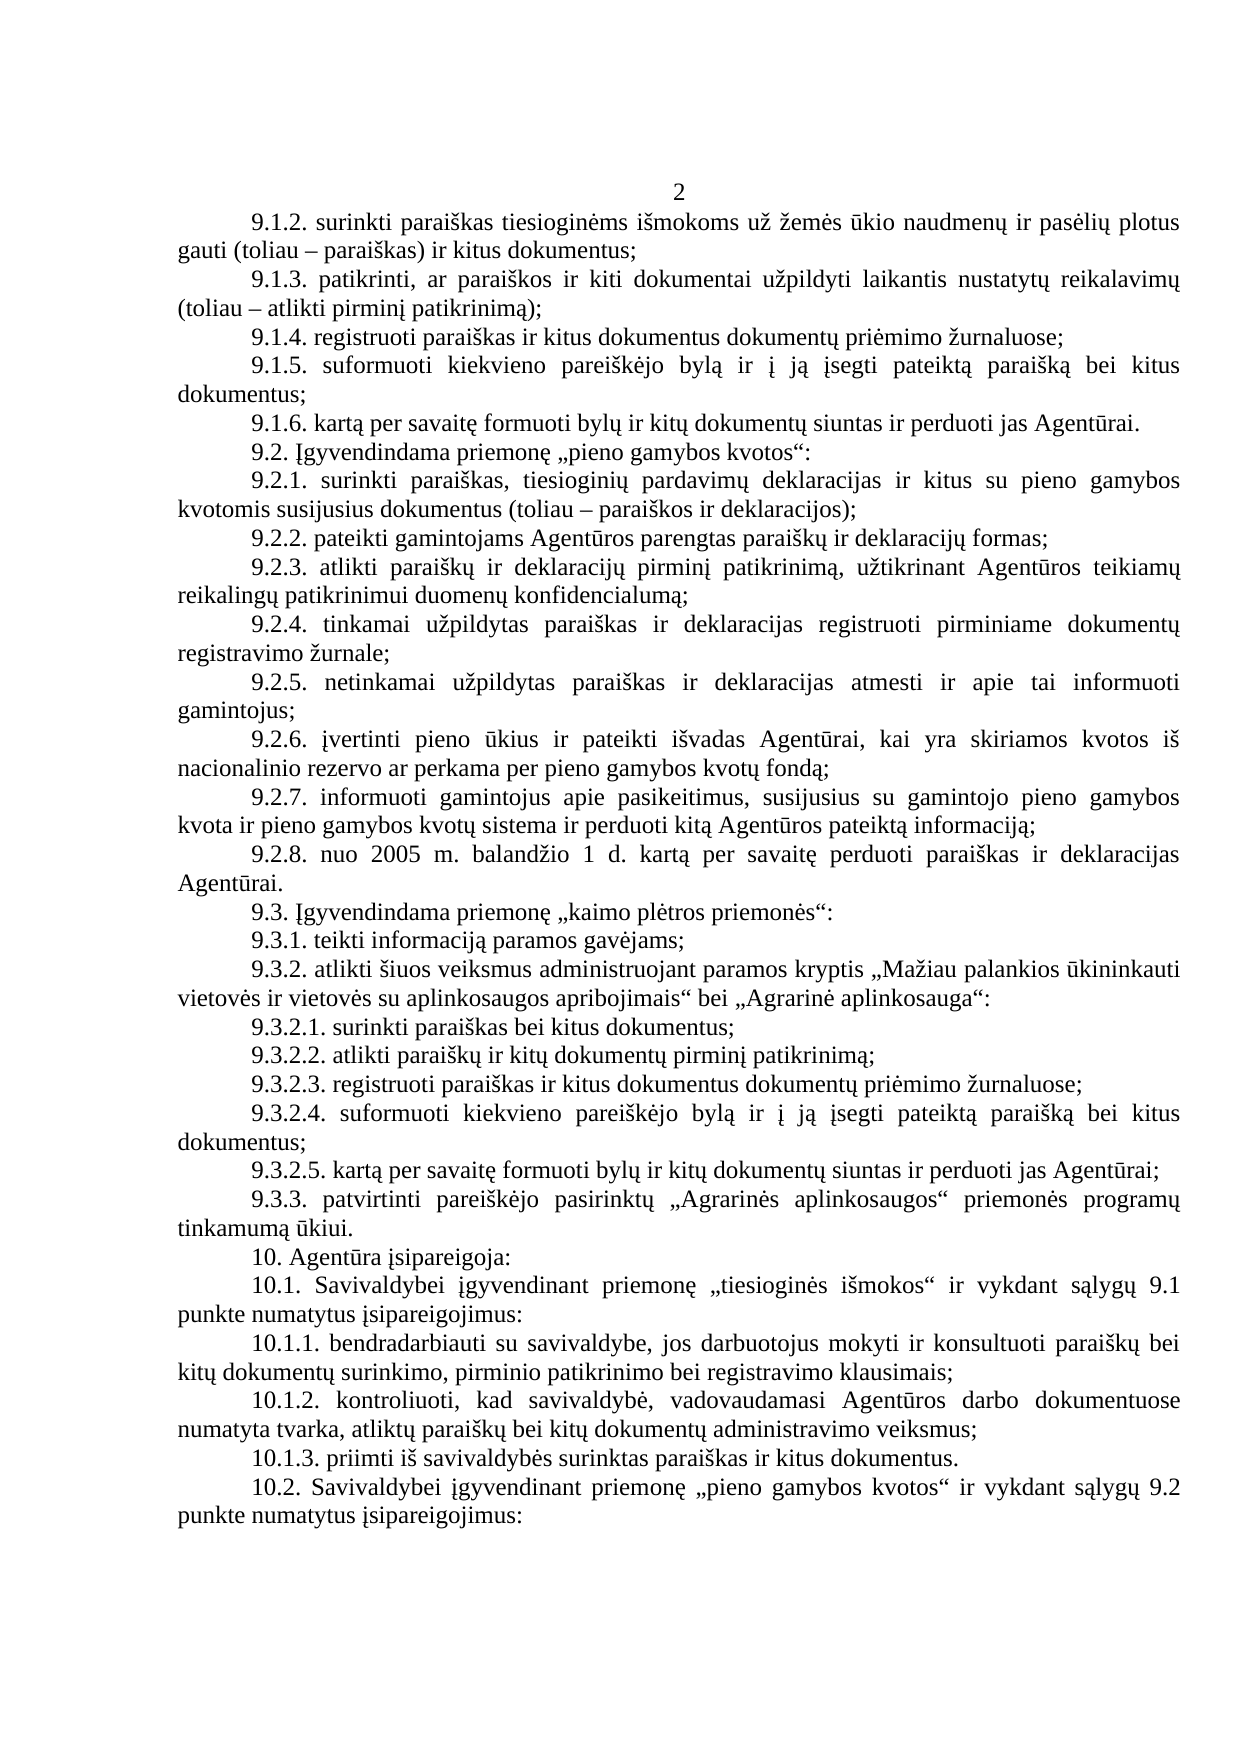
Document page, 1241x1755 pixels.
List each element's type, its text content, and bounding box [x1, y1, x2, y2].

text 9.2.1. surinkti paraiškas, tiesioginių pardavimų deklaracijas ir kitus su pieno gamybos kvotomis susijusius dokumentus (toliau – paraiškos ir deklaracijos); [177, 465, 1181, 523]
text 10. Agentūra įsipareigoja: [177, 1242, 1181, 1270]
text 10.2. Savivaldybei įgyvendinant priemonę „pieno gamybos kvotos“ ir vykdant sąlygų 9.2 punkte numatytus įsipareigojimus: [177, 1472, 1181, 1529]
text 9.1.6. kartą per savaitę formuoti bylų ir kitų dokumentų siuntas ir perduoti jas Agentūrai. [177, 408, 1181, 437]
text 9.2. Įgyvendindama priemonę „pieno gamybos kvotos“: [177, 437, 1181, 465]
text 9.3.1. teikti informaciją paramos gavėjams; [177, 925, 1181, 954]
text 9.1.5. suformuoti kiekvieno pareiškėjo bylą ir į ją įsegti pateiktą paraišką bei kitus dokumentus; [177, 350, 1181, 408]
text 9.1.4. registruoti paraiškas ir kitus dokumentus dokumentų priėmimo žurnaluose; [177, 322, 1181, 350]
text 9.2.2. pateikti gamintojams Agentūros parengtas paraiškų ir deklaracijų formas; [177, 523, 1181, 552]
text 10.1.3. priimti iš savivaldybės surinktas paraiškas ir kitus dokumentus. [177, 1443, 1181, 1472]
text 9.3.2.2. atlikti paraiškų ir kitų dokumentų pirminį patikrinimą; [177, 1040, 1181, 1069]
text 9.3.3. patvirtinti pareiškėjo pasirinktų „Agrarinės aplinkosaugos“ priemonės programų tinkamumą ūkiui. [177, 1184, 1181, 1242]
text 9.2.3. atlikti paraiškų ir deklaracijų pirminį patikrinimą, užtikrinant Agentūros teikiamų reikalingų patikrinimui duomenų konfidencialumą; [177, 552, 1181, 609]
text 9.2.6. įvertinti pieno ūkius ir pateikti išvadas Agentūrai, kai yra skiriamos kvotos iš nacionalinio rezervo ar perkama per pieno gamybos kvotų fondą; [177, 724, 1181, 782]
text 10.1. Savivaldybei įgyvendinant priemonę „tiesioginės išmokos“ ir vykdant sąlygų 9.1 punkte numatytus įsipareigojimus: [177, 1270, 1181, 1328]
text 9.2.5. netinkamai užpildytas paraiškas ir deklaracijas atmesti ir apie tai informuoti gamintojus; [177, 667, 1181, 724]
text 9.2.8. nuo 2005 m. balandžio 1 d. kartą per savaitę perduoti paraiškas ir deklaracijas Agentūrai. [177, 839, 1181, 897]
text 9.3.2.4. suformuoti kiekvieno pareiškėjo bylą ir į ją įsegti pateiktą paraišką bei kitus dokumentus; [177, 1098, 1181, 1155]
text 9.2.4. tinkamai užpildytas paraiškas ir deklaracijas registruoti pirminiame dokumentų registravimo žurnale; [177, 609, 1181, 667]
text 9.3.2.1. surinkti paraiškas bei kitus dokumentus; [177, 1012, 1181, 1040]
text 9.3. Įgyvendindama priemonę „kaimo plėtros priemonės“: [177, 897, 1181, 925]
text 9.3.2.3. registruoti paraiškas ir kitus dokumentus dokumentų priėmimo žurnaluose; [177, 1069, 1181, 1098]
text 9.2.7. informuoti gamintojus apie pasikeitimus, susijusius su gamintojo pieno gamybos kvota ir pieno gamybos kvotų sistema ir perduoti kitą Agentūros pateiktą informaciją; [177, 782, 1181, 839]
text 10.1.1. bendradarbiauti su savivaldybe, jos darbuotojus mokyti ir konsultuoti paraiškų bei kitų dokumentų surinkimo, pirminio patikrinimo bei registravimo klausimais; [177, 1328, 1181, 1385]
text 9.1.2. surinkti paraiškas tiesioginėms išmokoms už žemės ūkio naudmenų ir pasėlių plotus gauti (toliau – paraiškas) ir kitus dokumentus; [177, 207, 1181, 264]
text 10.1.2. kontroliuoti, kad savivaldybė, vadovaudamasi Agentūros darbo dokumentuose numatyta tvarka, atliktų paraiškų bei kitų dokumentų administravimo veiksmus; [177, 1385, 1181, 1443]
text 9.3.2. atlikti šiuos veiksmus administruojant paramos kryptis „Mažiau palankios ūkininkauti vietovės ir vietovės su aplinkosaugos apribojimais“ bei „Agrarinė aplinkosauga“: [177, 954, 1181, 1012]
text 9.1.3. patikrinti, ar paraiškos ir kiti dokumentai užpildyti laikantis nustatytų reikalavimų (toliau – atlikti pirminį patikrinimą); [177, 264, 1181, 322]
text 9.3.2.5. kartą per savaitę formuoti bylų ir kitų dokumentų siuntas ir perduoti jas Agentūrai; [177, 1155, 1181, 1184]
